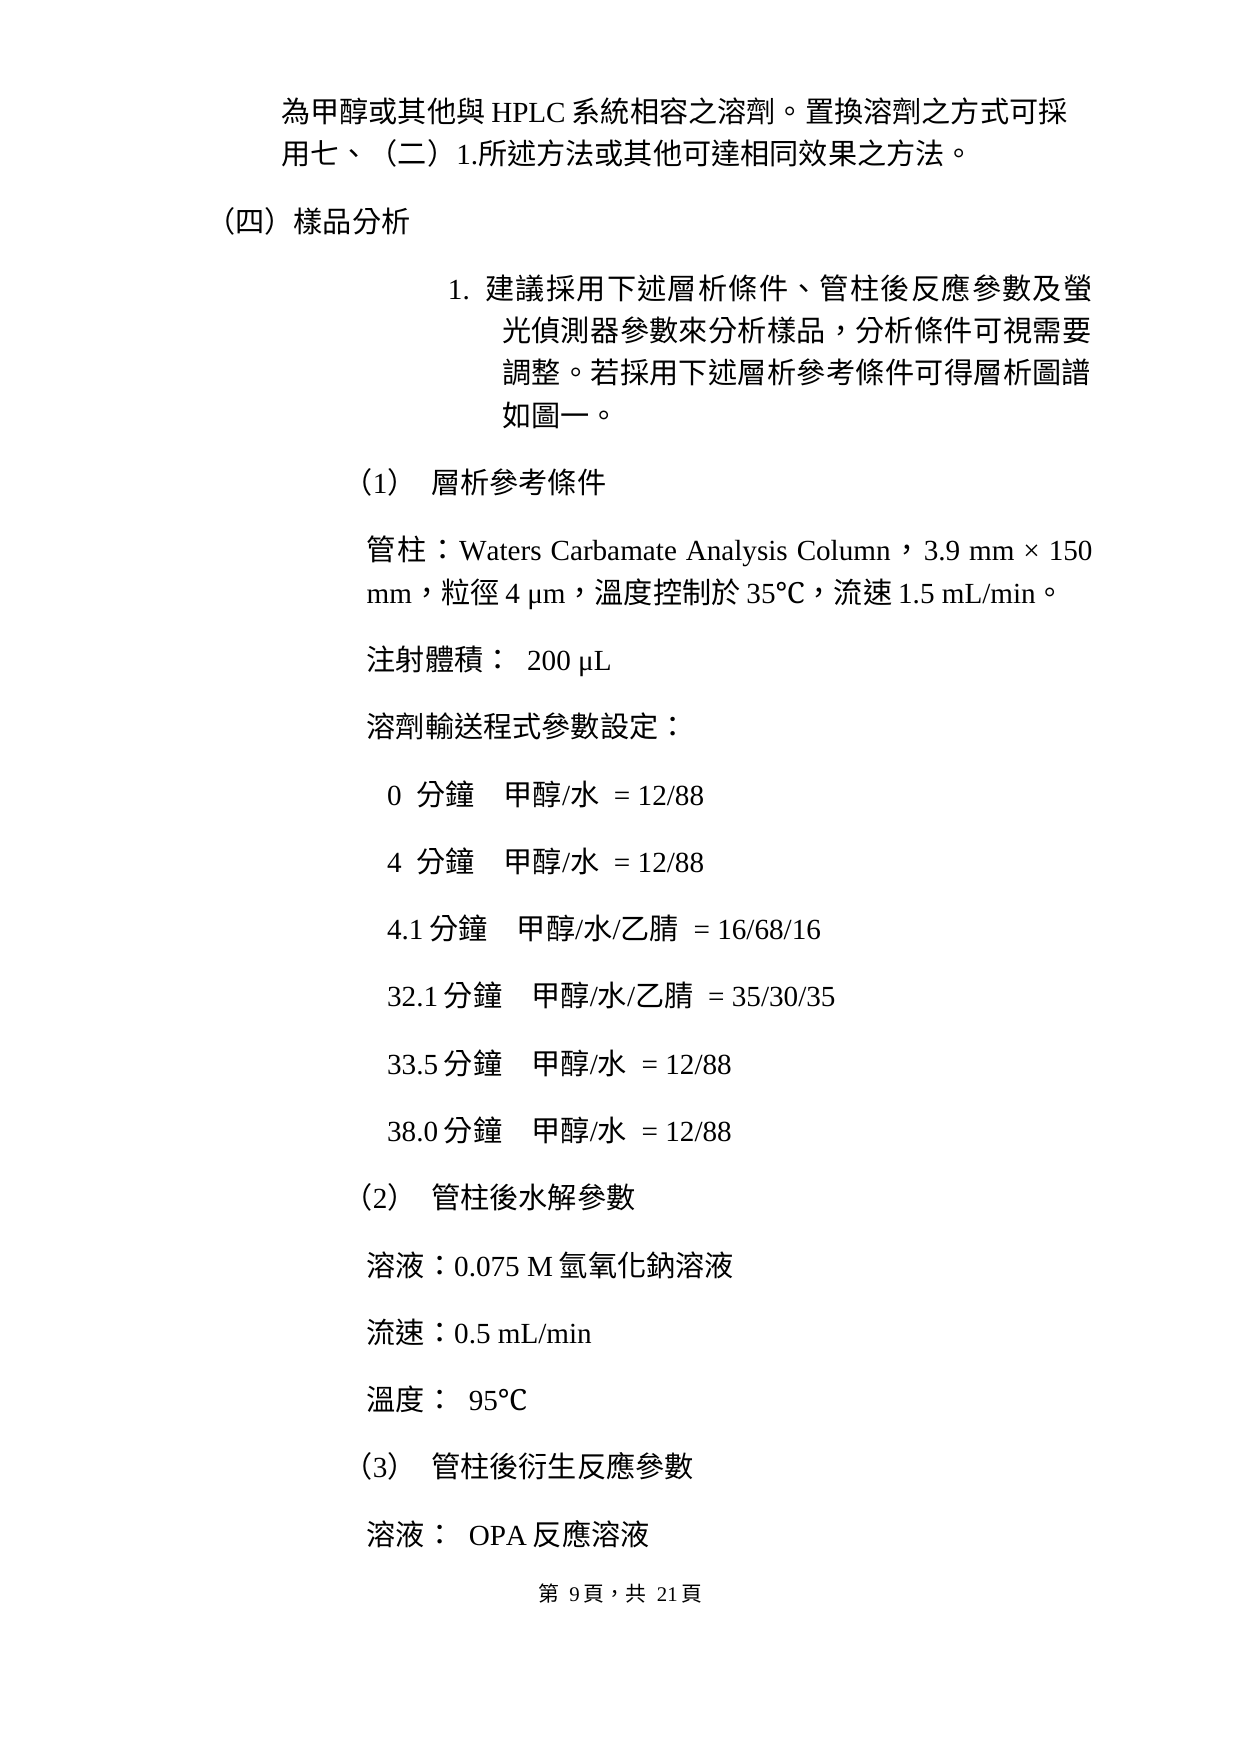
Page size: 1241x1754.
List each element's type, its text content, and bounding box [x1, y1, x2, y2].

text （2） 管柱後水解參數 [343, 1175, 1092, 1217]
text （1） 層析參考條件 [343, 460, 1092, 502]
text 注射體積： 200 μL [366, 637, 1092, 679]
text 溫度： 95℃ [366, 1377, 1092, 1419]
text 4.1分鐘 甲醇/水/乙腈 = 16/68/16 [387, 906, 1092, 948]
text 33.5分鐘 甲醇/水 = 12/88 [387, 1040, 1092, 1083]
text （四）樣品分析 [206, 198, 1092, 241]
text 32.1分鐘 甲醇/水/乙腈 = 35/30/35 [387, 973, 1092, 1015]
text （3） 管柱後衍生反應參數 [343, 1444, 1092, 1486]
text 4 分鐘 甲醇/水 = 12/88 [387, 838, 1092, 881]
text 為甲醇或其他與HPLC系統相容之溶劑。置換溶劑之方式可採用七、（二）1.所述方法或其他可達相同效果之方法。 [206, 89, 1092, 173]
text 0 分鐘 甲醇/水 = 12/88 [387, 771, 1092, 813]
text 38.0分鐘 甲醇/水 = 12/88 [387, 1108, 1092, 1150]
text 溶液： OPA反應溶液 [366, 1511, 1092, 1554]
text 流速：0.5 mL/min [366, 1309, 1092, 1352]
text 溶劑輸送程式參數設定： [366, 704, 1092, 746]
text 溶液：0.075 M氫氧化鈉溶液 [366, 1242, 1092, 1284]
list 建議採用下述層析條件、管柱後反應參數及螢光偵測器參數來分析樣品，分析條件可視需要調整。若採用下述層析參考條件可得層析圖譜如圖一。 [448, 266, 1092, 435]
text 管柱：Waters Carbamate Analysis Column，3.9 mm × 150 mm，粒徑4 μm，溫度控制於35℃，流速1.5 mL/min。 [366, 527, 1092, 612]
